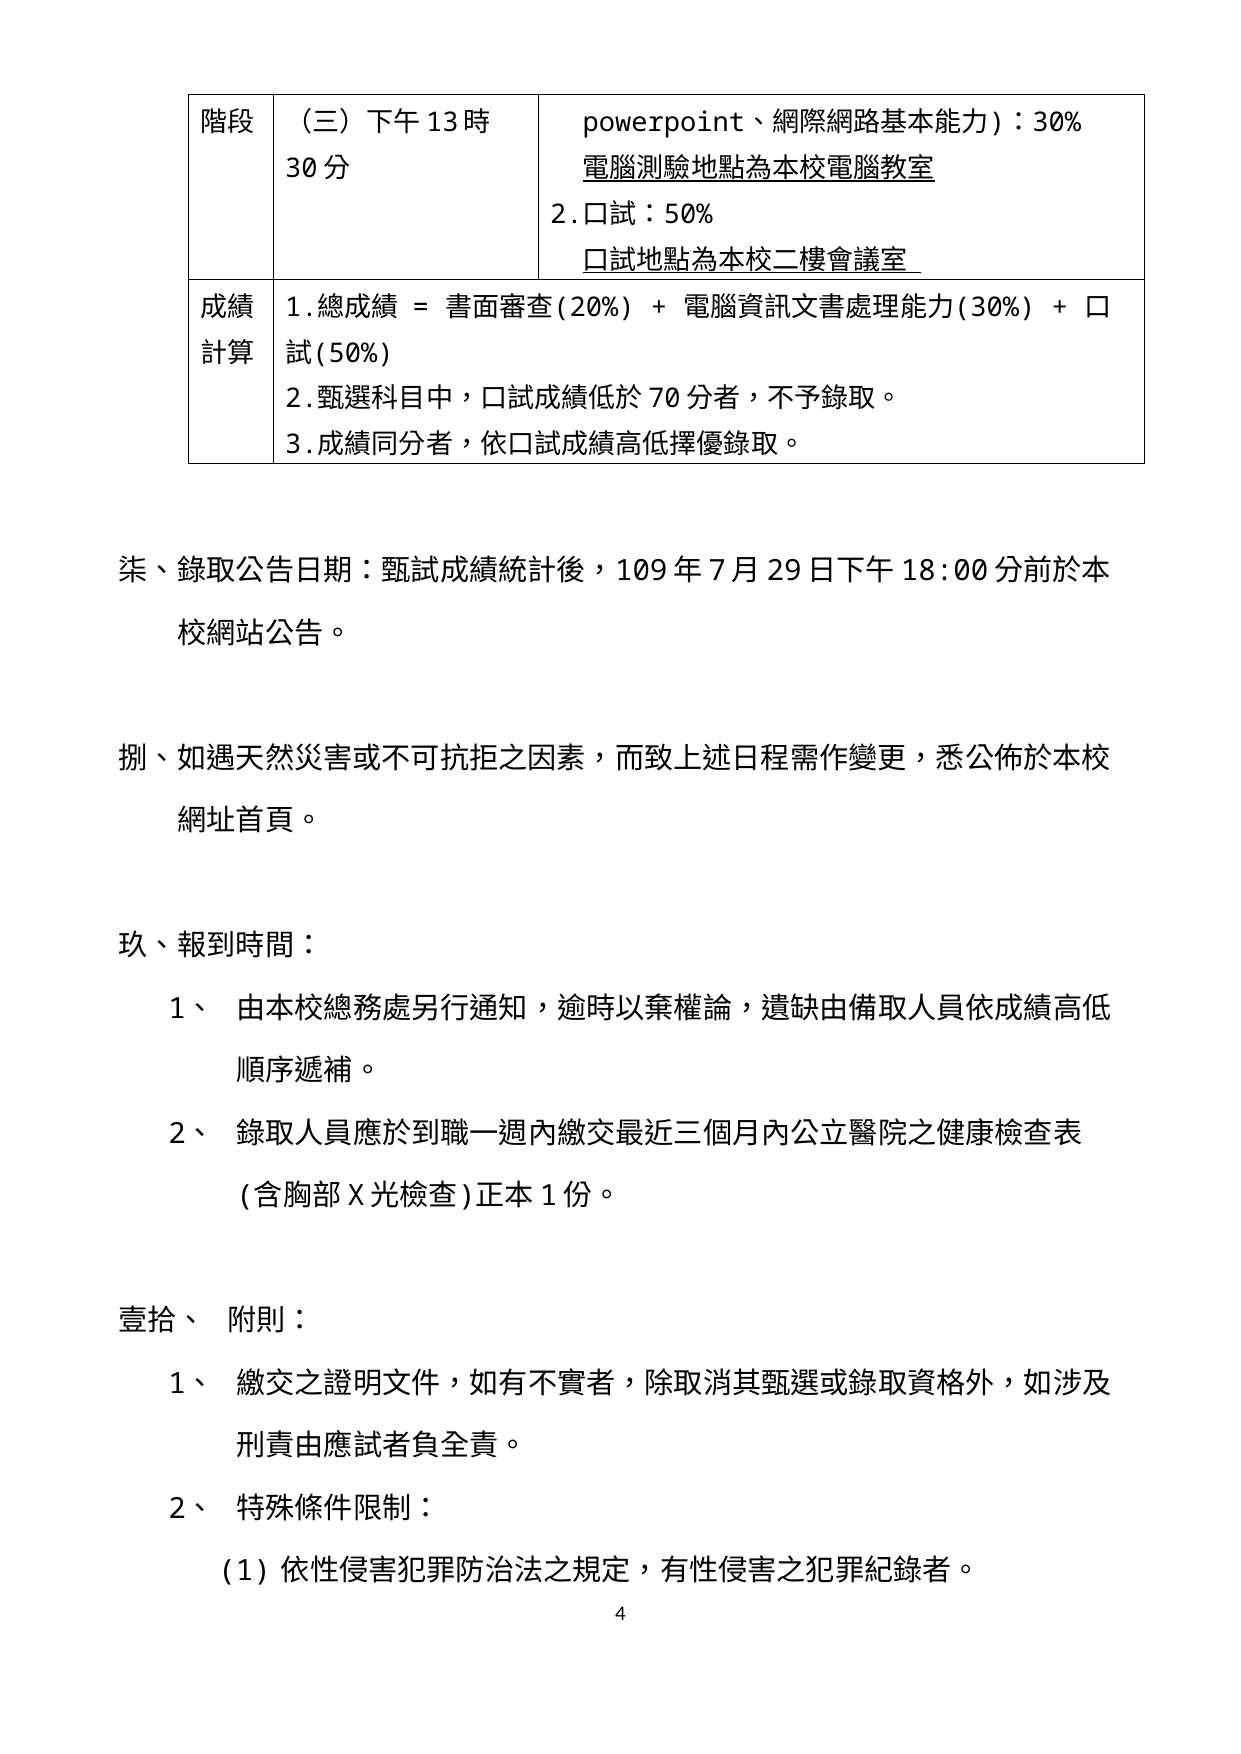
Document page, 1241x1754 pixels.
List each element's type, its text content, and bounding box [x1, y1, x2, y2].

table_cell （三）下午13時30分 [274, 95, 538, 278]
list 依性侵害犯罪防治法之規定，有性侵害之犯罪紀錄者。 [218, 1526, 1122, 1589]
list 附則： [118, 1276, 1122, 1339]
list 特殊條件限制： [168, 1464, 1122, 1526]
list 錄取公告日期：甄試成績統計後，109年7月29日下午18:00分前於本校網站公告。 [118, 526, 1122, 651]
table_cell powerpoint、網際網路基本能力)：30% 電腦測驗地點為本校電腦教室 2.口試：50% 口試地點為本校二樓會議室 [539, 95, 1144, 278]
list 繳交之證明文件，如有不實者，除取消其甄選或錄取資格外，如涉及刑責由應試者負全責。 [168, 1339, 1122, 1464]
table_cell 1.總成績 = 書面審查(20%) + 電腦資訊文書處理能力(30%) + 口試(50%) 2.甄選科目中，口試成績低於70分者，不予錄取。 3.成績同分者，依口試成績高低擇優錄取。 [274, 280, 1144, 463]
list 由本校總務處另行通知，逾時以棄權論，遺缺由備取人員依成績高低順序遞補。 [168, 964, 1122, 1089]
list 報到時間： [118, 901, 1122, 964]
list 如遇天然災害或不可抗拒之因素，而致上述日程需作變更，悉公佈於本校網址首頁。 [118, 714, 1122, 839]
table_cell 階段 [189, 95, 273, 278]
list 錄取人員應於到職一週內繳交最近三個月內公立醫院之健康檢查表(含胸部X光檢查)正本1份。 [168, 1089, 1122, 1214]
table_cell 成績計算 [189, 280, 273, 463]
